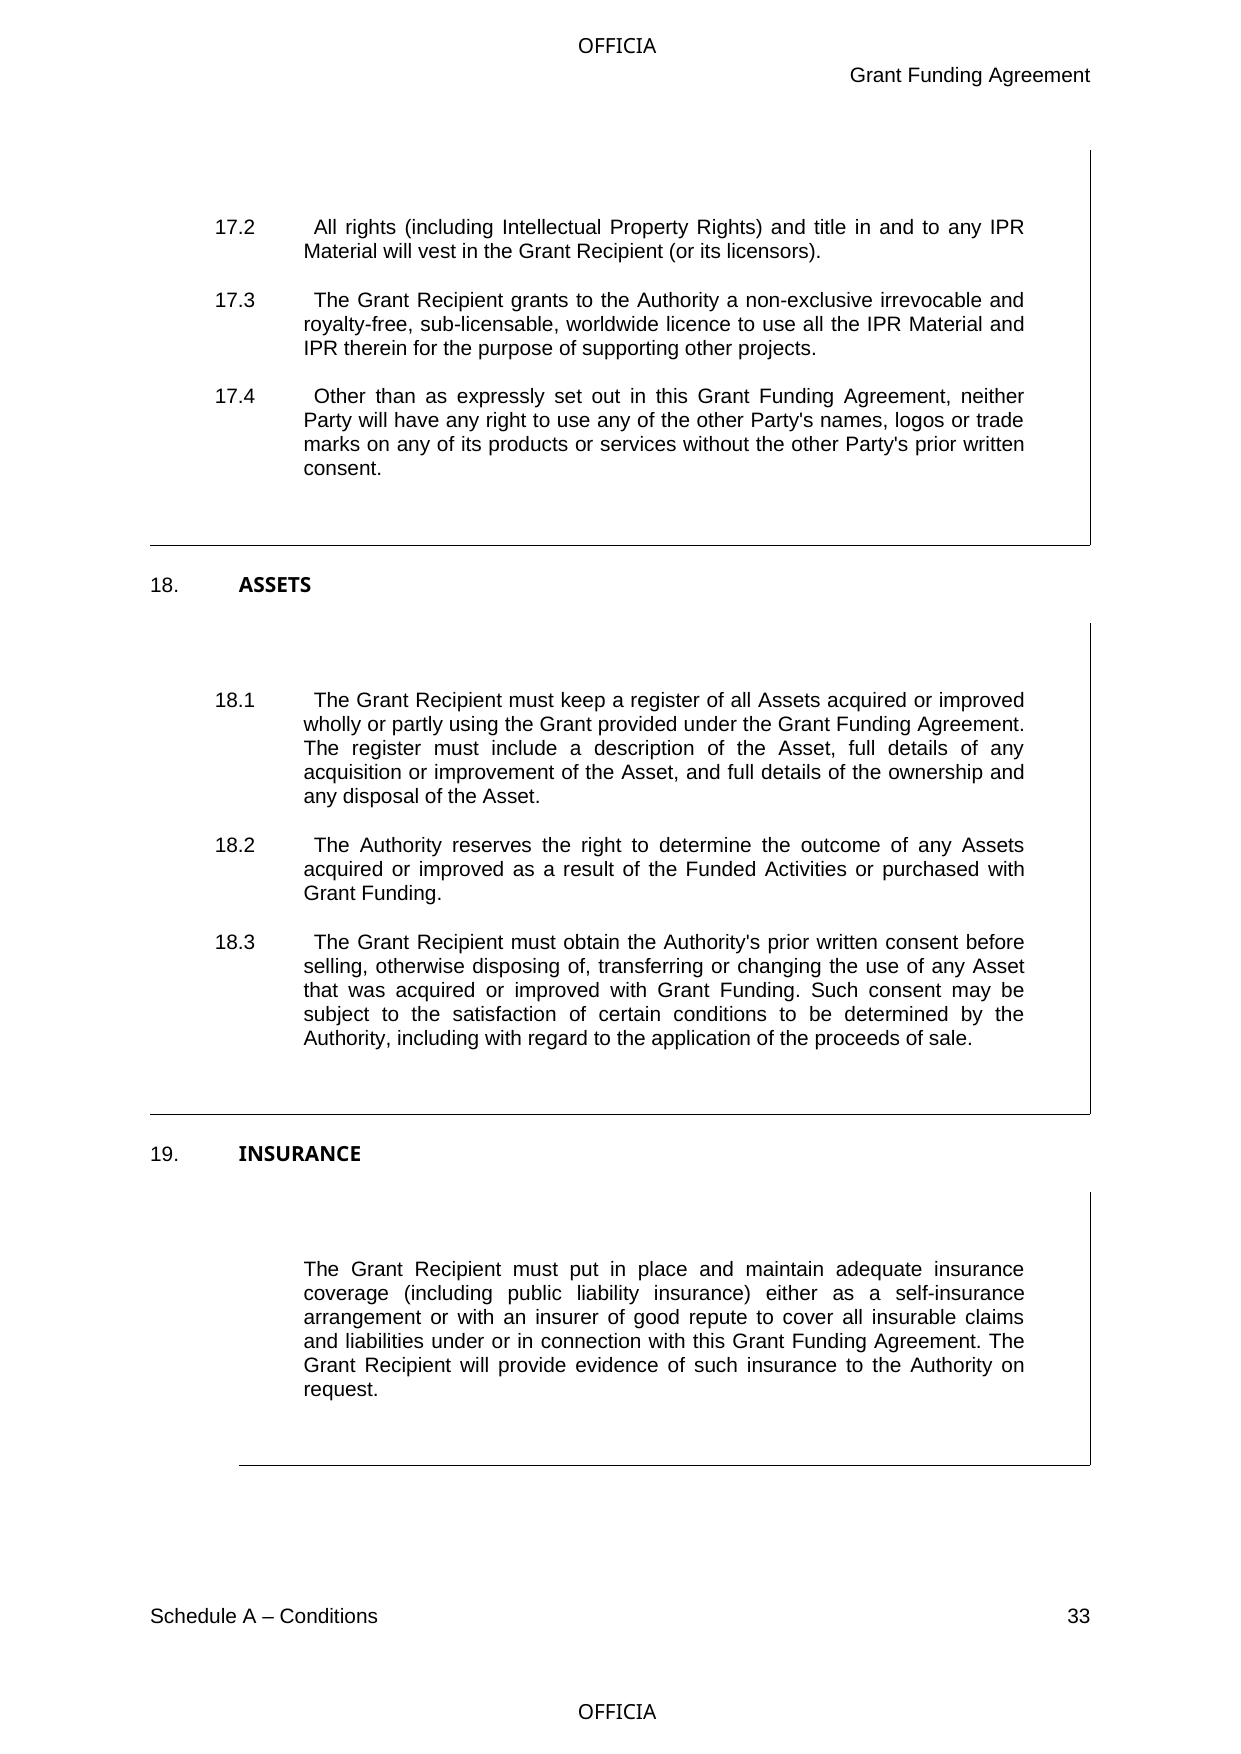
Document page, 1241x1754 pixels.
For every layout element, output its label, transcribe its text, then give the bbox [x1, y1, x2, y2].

list The Grant Recipient must keep a register of all Assets acquired or improved wholly or partly using the Grant provided under the Grant Funding Agreement. The register must include a description of the Asset, full details of any acquisition or improvement of the Asset, and full details of the ownership and any disposal of the Asset. [150, 623, 1090, 768]
text The Grant Recipient must put in place and maintain adequate insurance coverage (including public liability insurance) either as a self-insurance arrangement or with an insurer of good repute to cover all insurable claims and liabilities under or in connection with this Grant Funding Agreement. The Grant Recipient will provide evidence of such insurance to the Authority on request. [239, 1192, 1090, 1465]
list INSURANCE [150, 1139, 1090, 1167]
list All rights (including Intellectual Property Rights) and title in and to any IPR Material will vest in the Grant Recipient (or its licensors). [150, 150, 1090, 223]
list The Authority reserves the right to determine the outcome of any Assets acquired or improved as a result of the Funded Activities or purchased with Grant Funding. [150, 768, 1090, 865]
list The Grant Recipient must obtain the Authority's prior written consent before selling, otherwise disposing of, transferring or changing the use of any Asset that was acquired or improved with Grant Funding. Such consent may be subject to the satisfaction of certain conditions to be determined by the Authority, including with regard to the application of the proceeds of sale. [150, 865, 1090, 1114]
list The Grant Recipient grants to the Authority a non-exclusive irrevocable and royalty-free, sub-licensable, worldwide licence to use all the IPR Material and IPR therein for the purpose of supporting other projects. [150, 223, 1090, 320]
list Other than as expressly set out in this Grant Funding Agreement, neither Party will have any right to use any of the other Party's names, logos or trade marks on any of its products or services without the other Party's prior written consent. [150, 320, 1090, 545]
list ASSETS [150, 570, 1090, 598]
